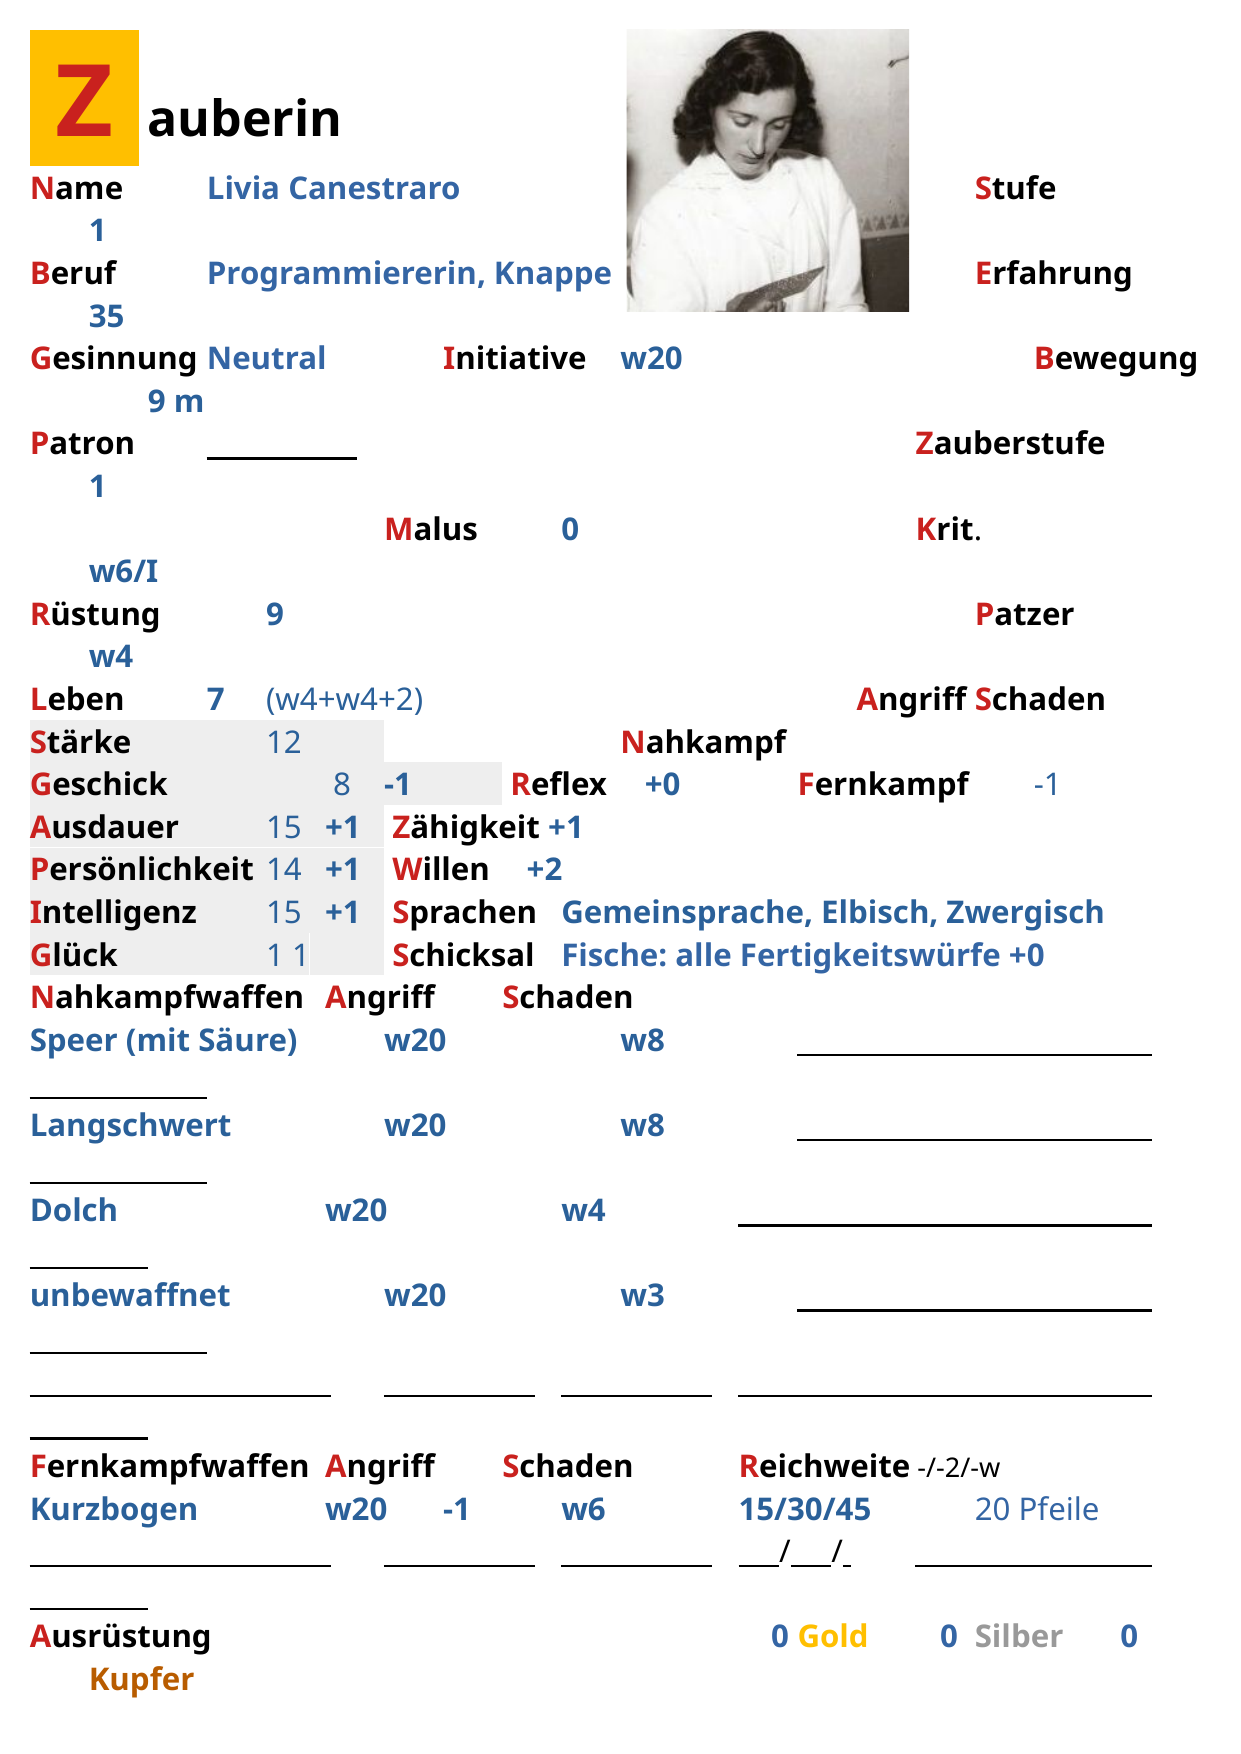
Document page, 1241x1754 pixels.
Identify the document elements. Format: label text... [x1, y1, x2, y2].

text Intelligenz 15 +1 Sprachen Gemeinsprache, Elbisch, Zwergisch [29, 890, 1211, 933]
text / / [29, 1529, 1211, 1614]
text Patron Zauberstufe 1 [29, 421, 1211, 507]
text Nahkampfwaffen Angriff Schaden [29, 975, 1211, 1018]
text Persönlichkeit 14 +1 Willen +2 [29, 847, 1211, 890]
text Kurzbogen w20 -1 w6 15/30/45 20 Pfeile [29, 1486, 1211, 1529]
text Name Livia Canestraro Stufe 1 [910, 166, 1211, 251]
text unbewaffnet w20 w3 [29, 1273, 1211, 1359]
text Ausdauer 15 +1 Zähigkeit +1 [29, 805, 1211, 847]
text Stärke 12 Nahkampf [29, 719, 1211, 762]
text Geschick 8 -1 Reflex +0 Fernkampf -1 [29, 762, 1211, 805]
text Malus 0 Krit. w6/I [29, 507, 1211, 592]
text Rüstung 9 Patzer w4 [29, 592, 1211, 677]
text Speer (mit Säure) w20 w8 [29, 1018, 1211, 1103]
text Fernkampfwaffen Angriff Schaden Reichweite -/-2/-w [29, 1444, 1211, 1486]
text Beruf Programmiererin, Knappe Erfahrung 35 [29, 251, 1211, 336]
text Name Livia Canestraro Stufe 1 [29, 166, 626, 251]
text Z auberin [29, 29, 626, 166]
text Leben 7 (w4+w4+2) Angriff Schaden [29, 677, 1211, 719]
text Glück 1 1 Schicksal Fische: alle Fertigkeitswürfe +0 [29, 933, 1211, 975]
text Dolch w20 w4 [29, 1188, 1211, 1273]
picture [626, 29, 910, 312]
text Gesinnung Neutral Initiative w20 Bewegung 9 m [29, 336, 1211, 421]
text Ausrüstung 0 Gold 0 Silber 0 Kupfer [29, 1614, 1211, 1699]
text Langschwert w20 w8 [29, 1103, 1211, 1188]
text [910, 29, 1211, 166]
